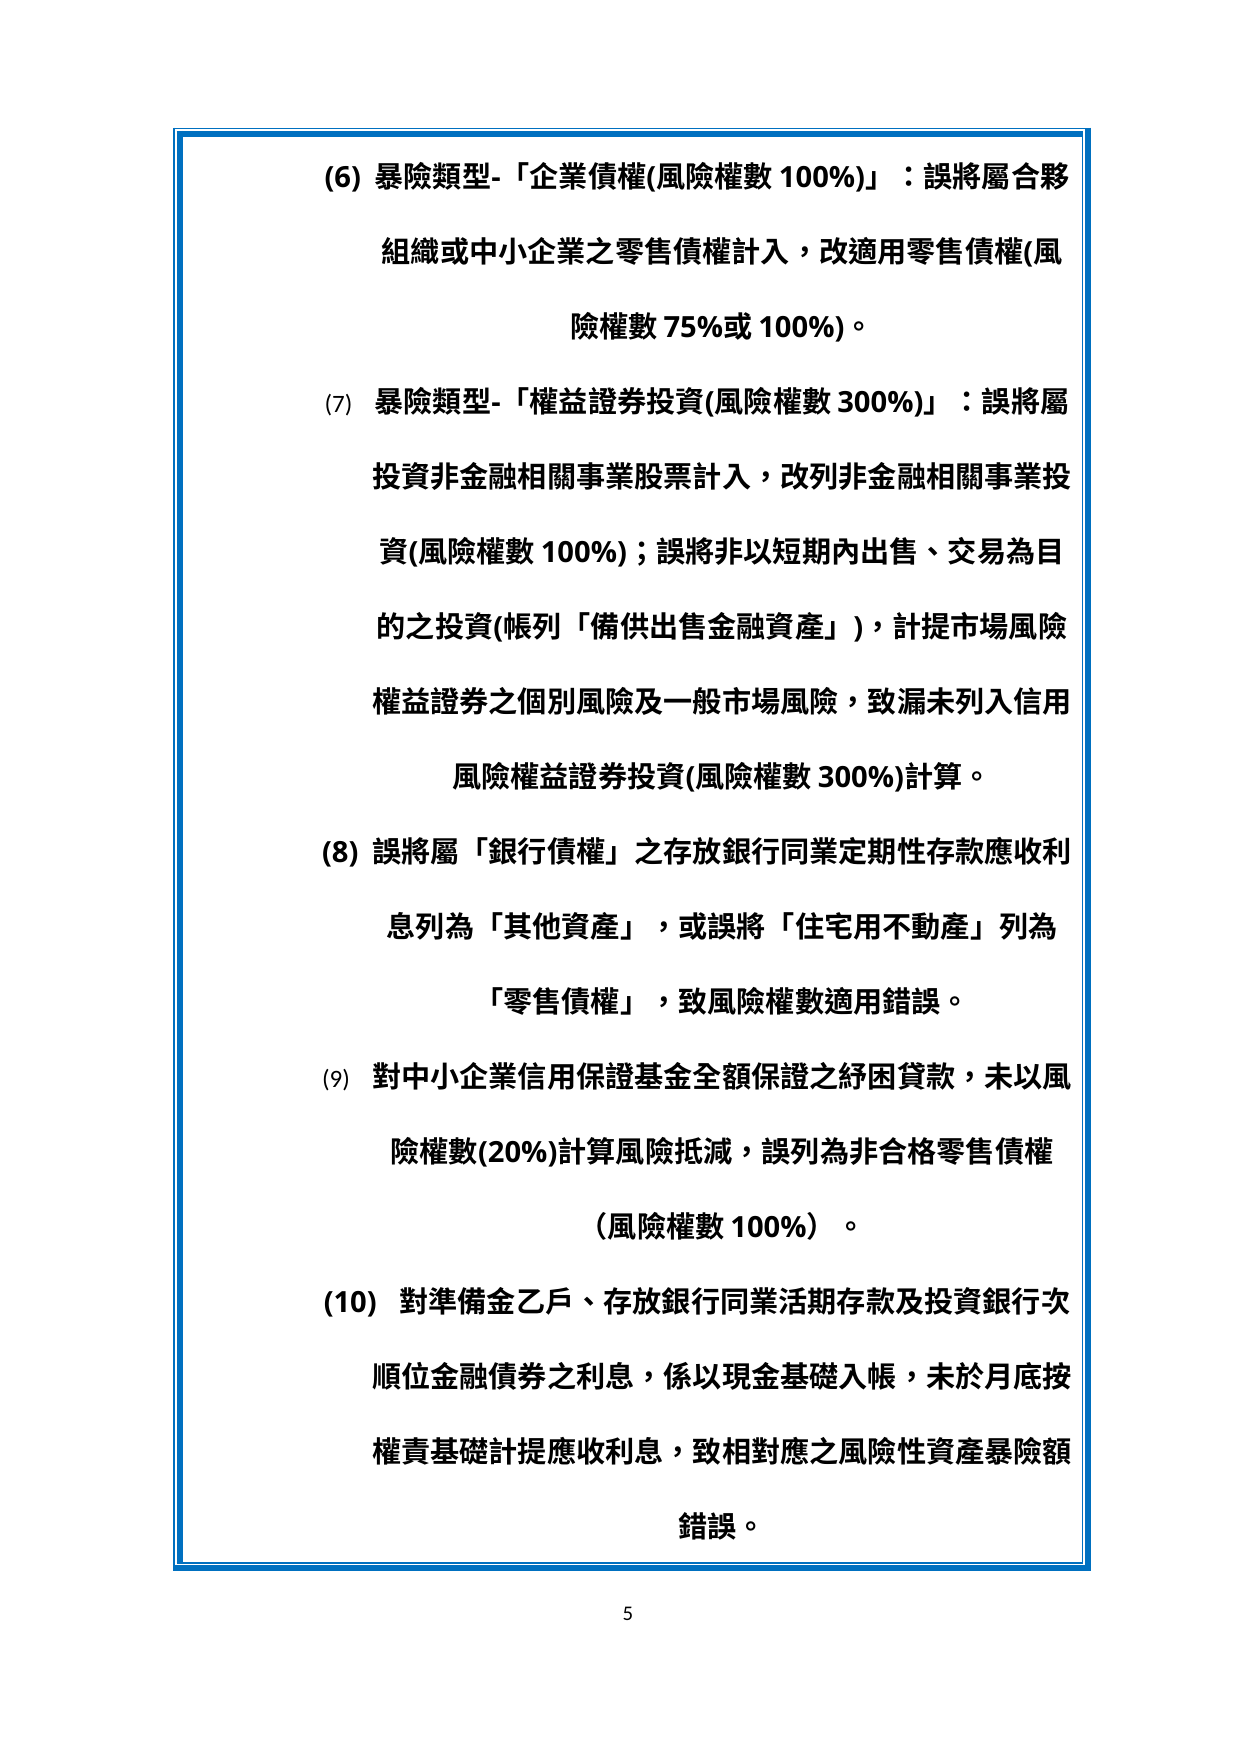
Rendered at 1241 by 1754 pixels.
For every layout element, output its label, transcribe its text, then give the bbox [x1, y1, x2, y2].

table_header 態樣二：資本適足率申報有誤差： 自有資本申報錯誤： 「股金」未以最近半年日平均股金總額、最近一個月日平均股金總額及填報基準日股金總額之孰低者計算。 誤將未扣預期損失之應收款項備抵呆帳列入第二類資本「營業準備及備抵呆帳」計算。 對準備金乙戶、存放銀行同業活期存款及投資銀行次順位金融債券之利息，係以現金基礎入帳，未於月底按權責基礎計提應收利息，致利息收入少列，自有資本少列。 計算平均損失率時，誤以期末放款餘額加計應收利息計算，未依規以期末放款餘額計算，致預期損失少列，自有資本多列。 當年度收回呆帳金額未依當年度實際收回呆帳金額計算，或當年度轉銷呆帳未依當年度實際轉銷呆帳金額計算，致平均損失率計算錯誤。 信用風險性資產總額少列，致第二類資本相對少列。 信用風險加權風險性資產申報錯誤： 暴險類型-「非中央政府公共部門」(風險權數20%)」：漏未將承作中央銀行專案融通，移送中小企業信用保證基金保證之貸款列入。 暴險類型-「銀行債權」(風險權數20%)」：誤將3個月以上之銀行債權(風險權數50%)、存放其他未有信用評等之信合社定期存款(風險權數100%)計入，或存放銀行同業外幣活期存款漏未列入計算。 暴險類型-「住宅用不動產(風險權數35%)」：有擔保物提供人資格（如父母或兄弟姊妹）或擔保品屬性（如商業使用）不符規定，歸戶後改列合格零售債權（風險權數75%）或非合格零售債權（風險權數100%）。 暴險類型-「住宅用不動產(風險權數45%)」：有借款用途屬投資理財之週轉金，或擔保物提供人資格(非本人、配偶或未成年子女)、擔保品屬性(如商業使用)不符規定，或超逾住宅足額擔保之信用放款誤建檔為擔保放款，歸戶後改列至合格零售債權(風險權數75%)或非合格零售債權(風險權數100%)。 暴險類型-「零售債權(風險權數75%)」，有下列錯誤： ①漏未將放款之應收利息或不符住宅用不動產規定改列零售債權之金額列入「零售組合之債權總額」計算，致「對單一交易對手暴險額加總不得超過零售資產組合之債權總額0.2%」計算有誤，歸戶後改適用「非合格零售債權」(風險權數100%)。 ②有部分移送中小企業信保基金放款屬中央銀行專案融通小規模營業人貸款及青年創業貸款，全數誤以風險權數75%計算，依保證成數(7.5成至10成)(含應收利息)改列非中央政府公共部門（風險權數20%）。 暴險類型-「企業債權(風險權數100%)」：誤將屬合夥組織或中小企業之零售債權計入，改適用零售債權(風險權數75%或100%)。 暴險類型-「權益證券投資(風險權數300%)」：誤將屬投資非金融相關事業股票計入，改列非金融相關事業投資(風險權數100%)；誤將非以短期內出售、交易為目的之投資(帳列「備供出售金融資產」)，計提市場風險權益證券之個別風險及一般市場風險，致漏未列入信用風險權益證券投資(風險權數300%)計算。 誤將屬「銀行債權」之存放銀行同業定期性存款應收利息列為「其他資產」，或誤將「住宅用不動產」列為「零售債權」，致風險權數適用錯誤。 對中小企業信用保證基金全額保證之紓困貸款，未以風險權數(20%)計算風險抵減，誤列為非合格零售債權（風險權數100%）。 對準備金乙戶、存放銀行同業活期存款及投資銀行次順位金融債券之利息，係以現金基礎入帳，未於月底按權責基礎計提應收利息，致相對應之風險性資產暴險額錯誤。 對逾期超過90天以上之債權(如零售債權或住宅用不動產)，未以各類放款備抵呆帳加計其沖銷數占逾期放款比率核算適用風險權數，致所適用資產暴險類型之風險權數錯誤；逾期債權之應收利息，誤歸類為其他資產(風險權數100%)。 對建設公司預售屋價金返還履約保證交易之履保專戶款項(帳列「應收保證款項」)，漏未依轉換係數50%及暴險類型-「企業債權(風險權數100%)」計算表外一般信用風險性資產。 交易對手信用風險加權風險性資產，以中華信用評等為twAA+企業發行之商業本票承做附賣回交易(RS)，於計算風險抵減後暴險額之擔保品法定折扣比率誤用1%，調整改適用2%。 作業風險應計提資本申報錯誤： (1)誤將屬特殊或異常項目(資產報廢損失、罰鍰等)自營業毛利扣除，致作業風險應計提資本少列。 (2)漏未將「備供出售金融資產已實現利益」屬金融資產股息紅利收入，列入營業毛利計算，致作業風險應計提資本少列。 (3)漏未扣除銀行簿備供出售金融資產之已實現出售損益及不動產處分利益，致營業毛利多列，作業風險應計提資本多列。 申報「FI225自有資本與風險性資產比率計算表」，所有項目金額均四捨五入至千元再乘以1,000元方式填報，未確實依正確金額填報。 未依「信用合作社採行新巴塞爾資本協定簡易標準法自有資本與風險性資產計算方法說明」規定訂定交易簿政策與程序，內部稽核亦尚未對遵循交易簿相關政策與程序之執行情形進行定期查核。 [183, 137, 1082, 1562]
